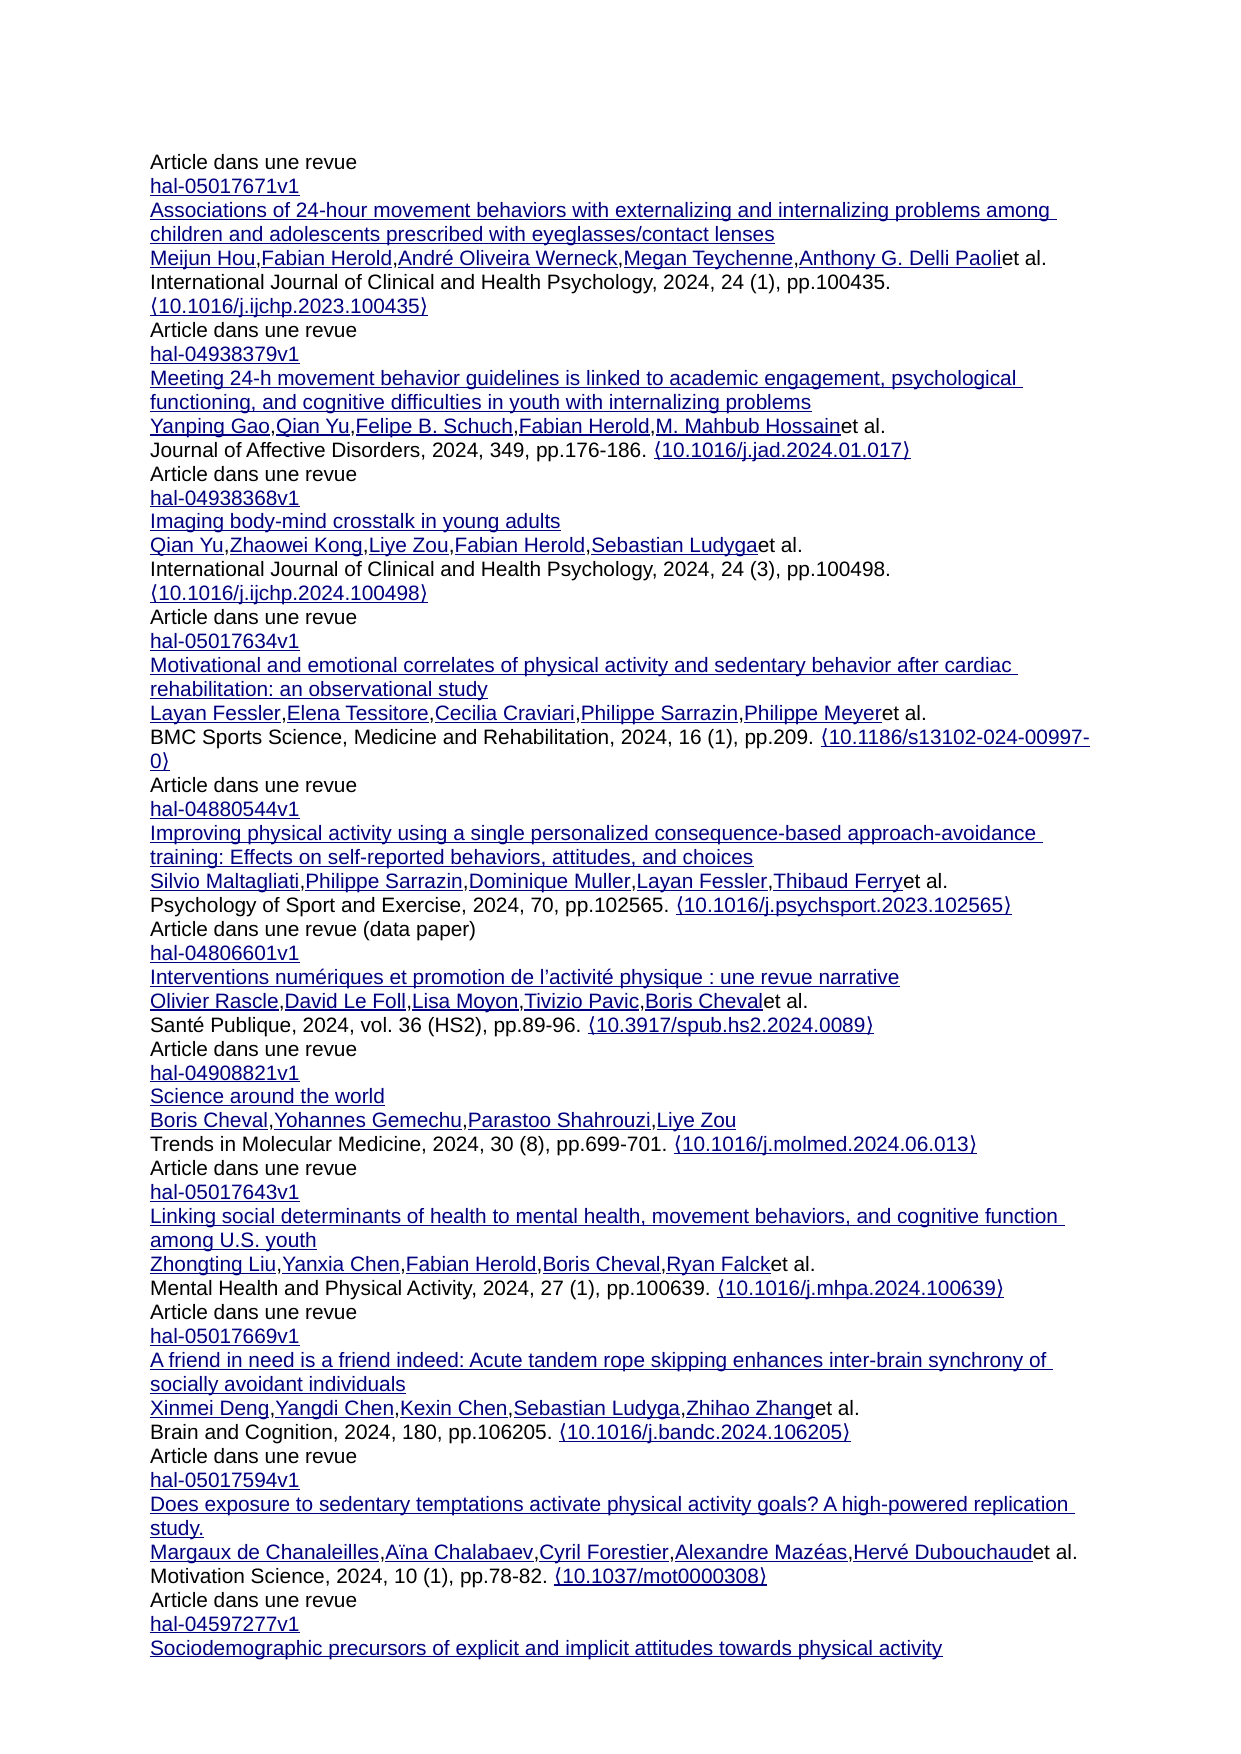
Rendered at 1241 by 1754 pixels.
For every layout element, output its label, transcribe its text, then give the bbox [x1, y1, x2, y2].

table_cell Meeting 24-h movement behavior guidelines is linked to academic engagement, psychological functioning, and cognitive difficulties in youth with internalizing problems Yanping Gao,Qian Yu,Felipe B. Schuch,Fabian Herold,M. Mahbub Hossainet al. Journal of Affective Disorders, 2024, 349, pp.176-186. ⟨10.1016/j.jad.2024.01.017⟩ Article dans une revue hal-04938368v1 [150, 366, 1090, 509]
table_cell Associations of 24-hour movement behaviors with externalizing and internalizing problems among children and adolescents prescribed with eyeglasses/contact lenses Meijun Hou,Fabian Herold,André Oliveira Werneck,Megan Teychenne,Anthony G. Delli Paoliet al. International Journal of Clinical and Health Psychology, 2024, 24 (1), pp.100435. ⟨10.1016/j.ijchp.2023.100435⟩ Article dans une revue hal-04938379v1 [150, 198, 1090, 366]
table_cell Interventions numériques et promotion de l’activité physique : une revue narrative Olivier Rascle,David Le Foll,Lisa Moyon,Tivizio Pavic,Boris Chevalet al. Santé Publique, 2024, vol. 36 (HS2), pp.89-96. ⟨10.3917/spub.hs2.2024.0089⟩ Article dans une revue hal-04908821v1 [150, 965, 1090, 1084]
table_cell Motivational and emotional correlates of physical activity and sedentary behavior after cardiac rehabilitation: an observational study Layan Fessler,Elena Tessitore,Cecilia Craviari,Philippe Sarrazin,Philippe Meyeret al. BMC Sports Science, Medicine and Rehabilitation, 2024, 16 (1), pp.209. ⟨10.1186/s13102-024-00997-0⟩ Article dans une revue hal-04880544v1 [150, 653, 1090, 821]
table_cell Sociodemographic precursors of explicit and implicit attitudes towards physical activity [150, 1635, 1090, 1659]
table_cell Linking social determinants of health to mental health, movement behaviors, and cognitive function among U.S. youth Zhongting Liu,Yanxia Chen,Fabian Herold,Boris Cheval,Ryan Falcket al. Mental Health and Physical Activity, 2024, 27 (1), pp.100639. ⟨10.1016/j.mhpa.2024.100639⟩ Article dans une revue hal-05017669v1 [150, 1204, 1090, 1348]
table_cell Imaging body-mind crosstalk in young adults Qian Yu,Zhaowei Kong,Liye Zou,Fabian Herold,Sebastian Ludygaet al. International Journal of Clinical and Health Psychology, 2024, 24 (3), pp.100498. ⟨10.1016/j.ijchp.2024.100498⟩ Article dans une revue hal-05017634v1 [150, 509, 1090, 653]
table_cell A friend in need is a friend indeed: Acute tandem rope skipping enhances inter-brain synchrony of socially avoidant individuals Xinmei Deng,Yangdi Chen,Kexin Chen,Sebastian Ludyga,Zhihao Zhanget al. Brain and Cognition, 2024, 180, pp.106205. ⟨10.1016/j.bandc.2024.106205⟩ Article dans une revue hal-05017594v1 [150, 1348, 1090, 1492]
table_cell Does exposure to sedentary temptations activate physical activity goals? A high-powered replication study. Margaux de Chanaleilles,Aïna Chalabaev,Cyril Forestier,Alexandre Mazéas,Hervé Dubouchaudet al. Motivation Science, 2024, 10 (1), pp.78-82. ⟨10.1037/mot0000308⟩ Article dans une revue hal-04597277v1 [150, 1492, 1090, 1635]
table_cell Science around the world Boris Cheval,Yohannes Gemechu,Parastoo Shahrouzi,Liye Zou Trends in Molecular Medicine, 2024, 30 (8), pp.699-701. ⟨10.1016/j.molmed.2024.06.013⟩ Article dans une revue hal-05017643v1 [150, 1084, 1090, 1204]
table_cell Improving physical activity using a single personalized consequence-based approach-avoidance training: Effects on self-reported behaviors, attitudes, and choices Silvio Maltagliati,Philippe Sarrazin,Dominique Muller,Layan Fessler,Thibaud Ferryet al. Psychology of Sport and Exercise, 2024, 70, pp.102565. ⟨10.1016/j.psychsport.2023.102565⟩ Article dans une revue (data paper) hal-04806601v1 [150, 821, 1090, 964]
table_cell Article dans une revue hal-05017671v1 [150, 150, 1090, 198]
